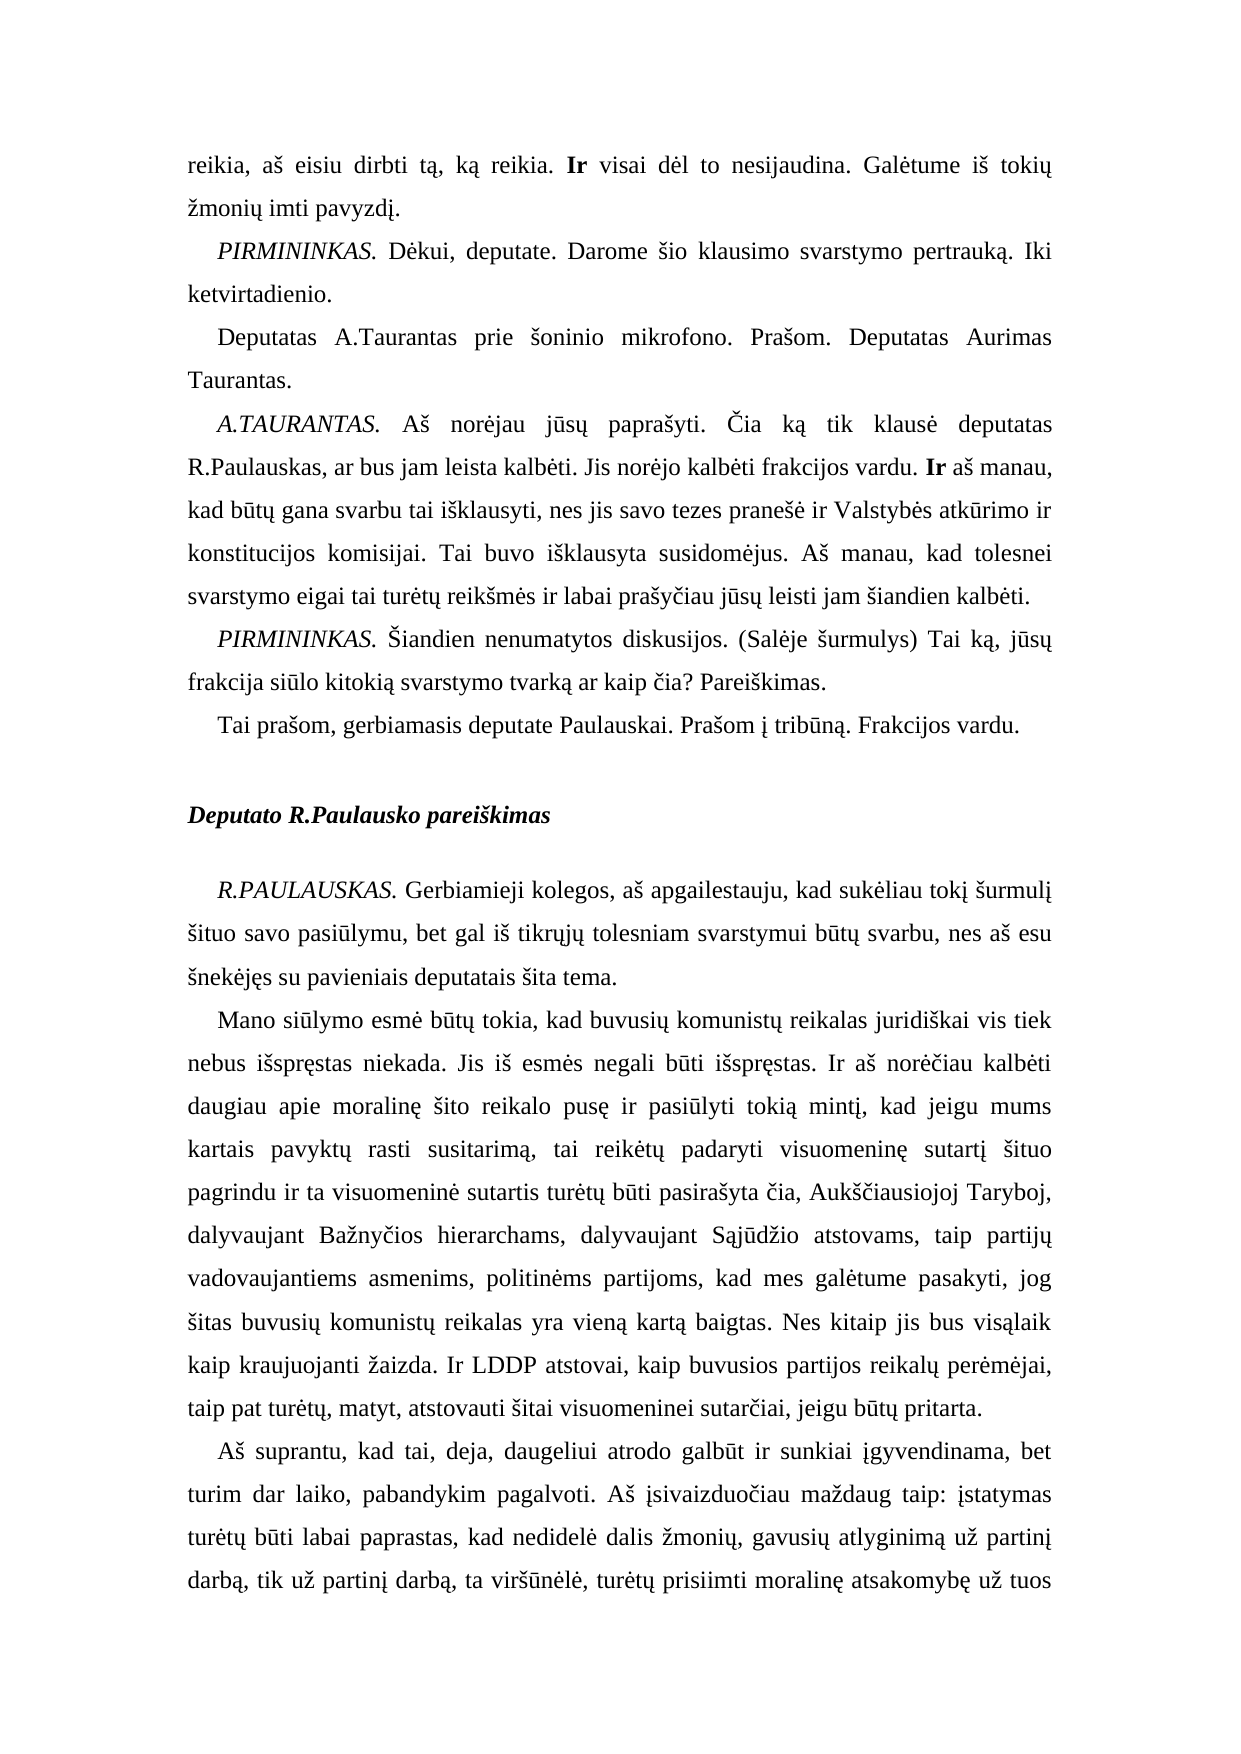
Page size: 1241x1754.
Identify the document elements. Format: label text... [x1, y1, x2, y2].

text Tai prašom, gerbiamasis deputate Paulauskai. Prašom į tribūną. Frakcijos vardu. [187, 711, 1053, 739]
text Mano siūlymo esmė būtų tokia, kad buvusių komunistų reikalas juridiškai vis tiek nebus išspręstas niekada. Jis iš esmės negali būti išspręstas. Ir aš norėčiau kalbėti daugiau apie moralinę šito reikalo pusę ir pasiūlyti tokią mintį, kad jeigu mums kartais pavyktų rasti susitarimą, tai reikėtų padaryti visuomeninę sutartį šituo pagrindu ir ta visuomeninė sutartis turėtų būti pasirašyta čia, Aukščiausiojoj Taryboj, dalyvaujant Bažnyčios hierarchams, dalyvaujant Sąjūdžio atstovams, taip partijų vadovaujantiems asmenims, politinėms partijoms, kad mes galėtume pasakyti, jog šitas buvusių komunistų reikalas yra vieną kartą baigtas. Nes kitaip jis bus visąlaik kaip kraujuojanti žaizda. Ir LDDP atstovai, kaip buvusios partijos reikalų perėmėjai, taip pat turėtų, matyt, atstovauti šitai visuomeninei sutarčiai, jeigu būtų pritarta. [187, 1005, 1053, 1422]
text PIRMININKAS. Dėkui, deputate. Darome šio klausimo svarstymo pertrauką. Iki ketvirtadienio. [187, 236, 1053, 308]
text Deputatas A.Taurantas prie šoninio mikrofono. Prašom. Deputatas Aurimas Taurantas. [187, 322, 1053, 394]
text Deputato R.Paulausko pareiškimas [187, 800, 1053, 829]
text reikia, aš eisiu dirbti tą, ką reikia. Ir visai dėl to nesijaudina. Galėtume iš tokių žmonių imti pavyzdį. [187, 150, 1053, 222]
text PIRMININKAS. Šiandien nenumatytos diskusijos. (Salėje šurmulys) Tai ką, jūsų frakcija siūlo kitokią svarstymo tvarką ar kaip čia? Pareiškimas. [187, 624, 1053, 696]
text Aš suprantu, kad tai, deja, daugeliui atrodo galbūt ir sunkiai įgyvendinama, bet turim dar laiko, pabandykim pagalvoti. Aš įsivaizduočiau maždaug taip: įstatymas turėtų būti labai paprastas, kad nedidelė dalis žmonių, gavusių atlyginimą už partinį darbą, tik už partinį darbą, ta viršūnėlė, turėtų prisiimti moralinę atsakomybę už tuos [187, 1436, 1053, 1594]
text R.PAULAUSKAS. Gerbiamieji kolegos, aš apgailestauju, kad sukėliau tokį šurmulį šituo savo pasiūlymu, bet gal iš tikrųjų tolesniam svarstymui būtų svarbu, nes aš esu šnekėjęs su pavieniais deputatais šita tema. [187, 875, 1053, 990]
text A.TAURANTAS. Aš norėjau jūsų paprašyti. Čia ką tik klausė deputatas R.Paulauskas, ar bus jam leista kalbėti. Jis norėjo kalbėti frakcijos vardu. Ir aš manau, kad būtų gana svarbu tai išklausyti, nes jis savo tezes pranešė ir Valstybės atkūrimo ir konstitucijos komisijai. Tai buvo išklausyta susidomėjus. Aš manau, kad tolesnei svarstymo eigai tai turėtų reikšmės ir labai prašyčiau jūsų leisti jam šiandien kalbėti. [187, 409, 1053, 610]
